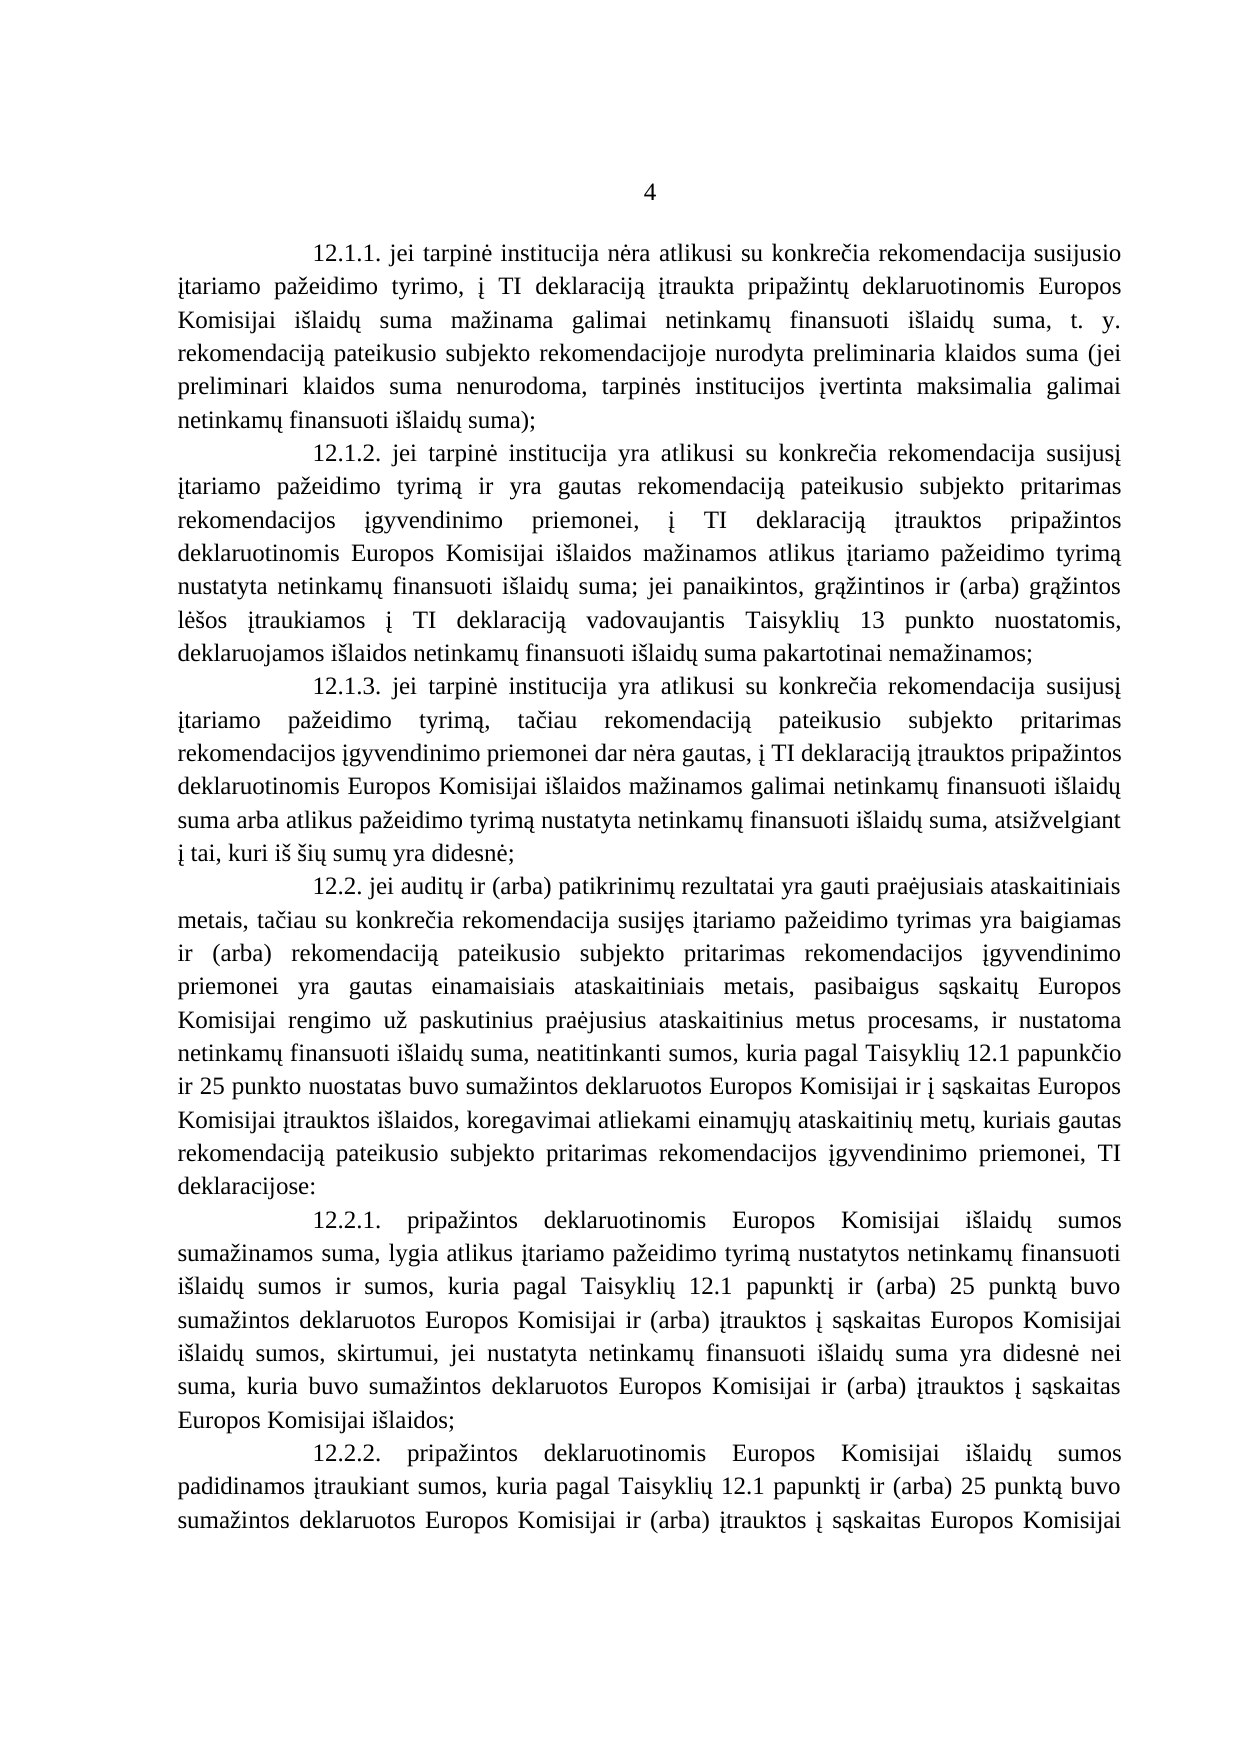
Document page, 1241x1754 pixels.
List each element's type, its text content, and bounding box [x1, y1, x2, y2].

text 12.2. jei auditų ir (arba) patikrinimų rezultatai yra gauti praėjusiais ataskaitiniais metais, tačiau su konkrečia rekomendacija susijęs įtariamo pažeidimo tyrimas yra baigiamas ir (arba) rekomendaciją pateikusio subjekto pritarimas rekomendacijos įgyvendinimo priemonei yra gautas einamaisiais ataskaitiniais metais, pasibaigus sąskaitų Europos Komisijai rengimo už paskutinius praėjusius ataskaitinius metus procesams, ir nustatoma netinkamų finansuoti išlaidų suma, neatitinkanti sumos, kuria pagal Taisyklių 12.1 papunkčio ir 25 punkto nuostatas buvo sumažintos deklaruotos Europos Komisijai ir į sąskaitas Europos Komisijai įtrauktos išlaidos, koregavimai atliekami einamųjų ataskaitinių metų, kuriais gautas rekomendaciją pateikusio subjekto pritarimas rekomendacijos įgyvendinimo priemonei, TI deklaracijose: [177, 868, 1122, 1201]
text 12.2.2. pripažintos deklaruotinomis Europos Komisijai išlaidų sumos padidinamos įtraukiant sumos, kuria pagal Taisyklių 12.1 papunktį ir (arba) 25 punktą buvo sumažintos deklaruotos Europos Komisijai ir (arba) įtrauktos į sąskaitas Europos Komisijai [177, 1435, 1122, 1535]
text 12.1.3. jei tarpinė institucija yra atlikusi su konkrečia rekomendacija susijusį įtariamo pažeidimo tyrimą, tačiau rekomendaciją pateikusio subjekto pritarimas rekomendacijos įgyvendinimo priemonei dar nėra gautas, į TI deklaraciją įtrauktos pripažintos deklaruotinomis Europos Komisijai išlaidos mažinamos galimai netinkamų finansuoti išlaidų suma arba atlikus pažeidimo tyrimą nustatyta netinkamų finansuoti išlaidų suma, atsižvelgiant į tai, kuri iš šių sumų yra didesnė; [177, 668, 1122, 868]
text 12.1.1. jei tarpinė institucija nėra atlikusi su konkrečia rekomendacija susijusio įtariamo pažeidimo tyrimo, į TI deklaraciją įtraukta pripažintų deklaruotinomis Europos Komisijai išlaidų suma mažinama galimai netinkamų finansuoti išlaidų suma, t. y. rekomendaciją pateikusio subjekto rekomendacijoje nurodyta preliminaria klaidos suma (jei preliminari klaidos suma nenurodoma, tarpinės institucijos įvertinta maksimalia galimai netinkamų finansuoti išlaidų suma); [177, 235, 1122, 435]
text 12.1.2. jei tarpinė institucija yra atlikusi su konkrečia rekomendacija susijusį įtariamo pažeidimo tyrimą ir yra gautas rekomendaciją pateikusio subjekto pritarimas rekomendacijos įgyvendinimo priemonei, į TI deklaraciją įtrauktos pripažintos deklaruotinomis Europos Komisijai išlaidos mažinamos atlikus įtariamo pažeidimo tyrimą nustatyta netinkamų finansuoti išlaidų suma; jei panaikintos, grąžintinos ir (arba) grąžintos lėšos įtraukiamos į TI deklaraciją vadovaujantis Taisyklių 13 punkto nuostatomis, deklaruojamos išlaidos netinkamų finansuoti išlaidų suma pakartotinai nemažinamos; [177, 435, 1122, 668]
text 12.2.1. pripažintos deklaruotinomis Europos Komisijai išlaidų sumos sumažinamos suma, lygia atlikus įtariamo pažeidimo tyrimą nustatytos netinkamų finansuoti išlaidų sumos ir sumos, kuria pagal Taisyklių 12.1 papunktį ir (arba) 25 punktą buvo sumažintos deklaruotos Europos Komisijai ir (arba) įtrauktos į sąskaitas Europos Komisijai išlaidų sumos, skirtumui, jei nustatyta netinkamų finansuoti išlaidų suma yra didesnė nei suma, kuria buvo sumažintos deklaruotos Europos Komisijai ir (arba) įtrauktos į sąskaitas Europos Komisijai išlaidos; [177, 1201, 1122, 1435]
